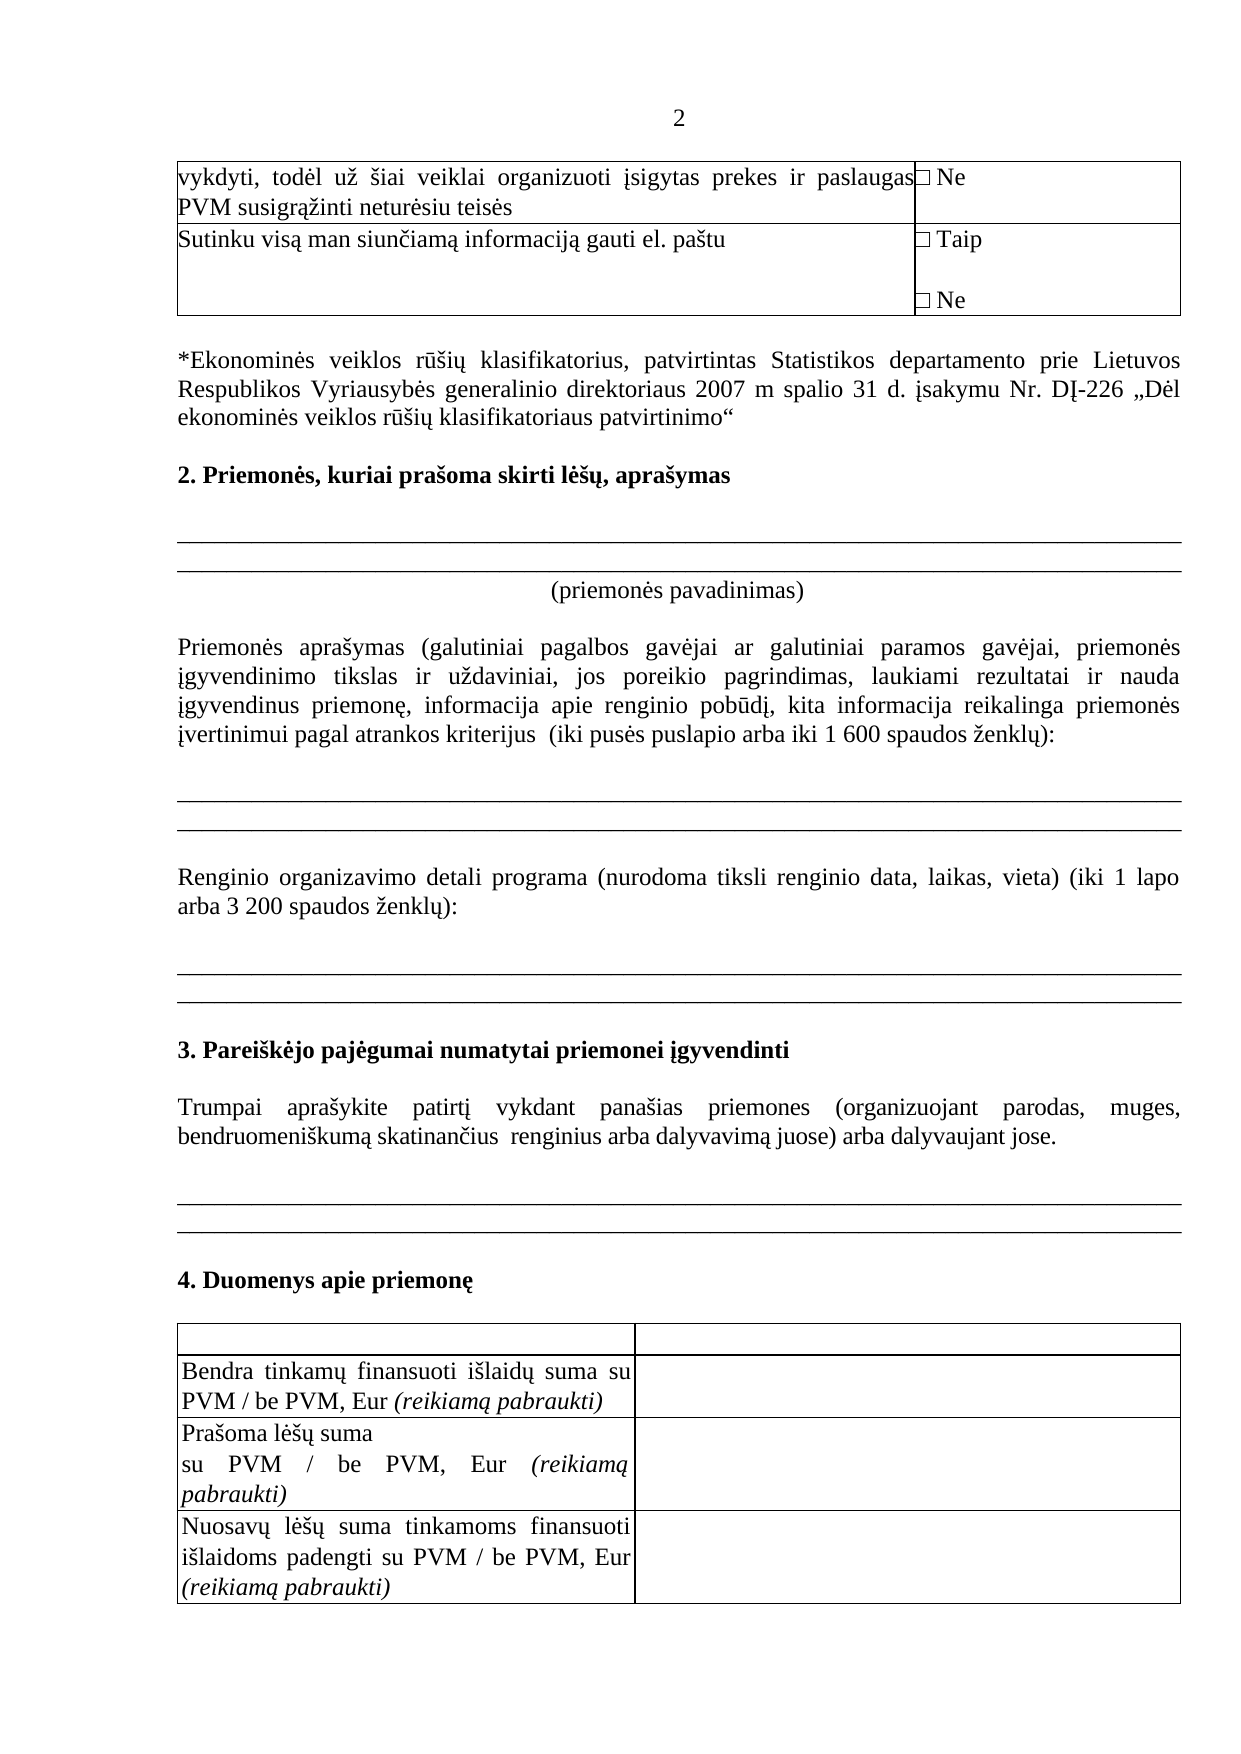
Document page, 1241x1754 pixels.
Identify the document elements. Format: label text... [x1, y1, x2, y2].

table_header [636, 1324, 1180, 1354]
table_cell [636, 1356, 1180, 1417]
text 3. Pareiškėjo pajėgumai numatytai priemonei įgyvendinti [177, 1035, 1181, 1064]
text (priemonės pavadinimas) [177, 575, 1181, 604]
table_cell Sutinku visą man siunčiamą informaciją gauti el. paštu [178, 224, 914, 315]
text Priemonės aprašymas (galutiniai pagalbos gavėjai ar galutiniai paramos gavėjai, priemonės įgyvendinimo tikslas ir uždaviniai, jos poreikio pagrindimas, laukiami rezultatai ir nauda įgyvendinus priemonę, informacija apie renginio pobūdį, kita informacija reikalinga priemonės įvertinimui pagal atrankos kriterijus (iki pusės puslapio arba iki 1 600 spaudos ženklų): [177, 632, 1181, 747]
text 2. Priemonės, kuriai prašoma skirti lėšų, aprašymas [177, 460, 1181, 489]
table_cell □ Taip □ Ne [916, 224, 1180, 315]
text *Ekonominės veiklos rūšių klasifikatorius, patvirtintas Statistikos departamento prie Lietuvos Respublikos Vyriausybės generalinio direktoriaus 2007 m spalio 31 d. įsakymu Nr. DĮ-226 „Dėl ekonominės veiklos rūšių klasifikatoriaus patvirtinimo“ [177, 345, 1181, 431]
text 4. Duomenys apie priemonę [177, 1265, 1181, 1294]
table_cell [636, 1511, 1180, 1602]
table_header [178, 1324, 634, 1354]
table_cell vykdyti, todėl už šiai veiklai organizuoti įsigytas prekes ir paslaugas PVM susigrąžinti neturėsiu teisės [178, 162, 914, 223]
text Renginio organizavimo detali programa (nurodoma tiksli renginio data, laikas, vieta) (iki 1 lapo arba 3 200 spaudos ženklų): [177, 862, 1181, 920]
table_cell □ Ne [916, 162, 1180, 223]
table_cell [636, 1418, 1180, 1509]
table_cell Bendra tinkamų finansuoti išlaidų suma su PVM / be PVM, Eur (reikiamą pabraukti) [178, 1356, 634, 1417]
table_cell Nuosavų lėšų suma tinkamoms finansuoti išlaidoms padengti su PVM / be PVM, Eur (reikiamą pabraukti) [178, 1511, 634, 1602]
text Trumpai aprašykite patirtį vykdant panašias priemones (organizuojant parodas, muges, bendruomeniškumą skatinančius renginius arba dalyvavimą juose) arba dalyvaujant jose. [177, 1092, 1181, 1150]
table_cell Prašoma lėšų suma su PVM / be PVM, Eur (reikiamą pabraukti) [178, 1418, 634, 1509]
